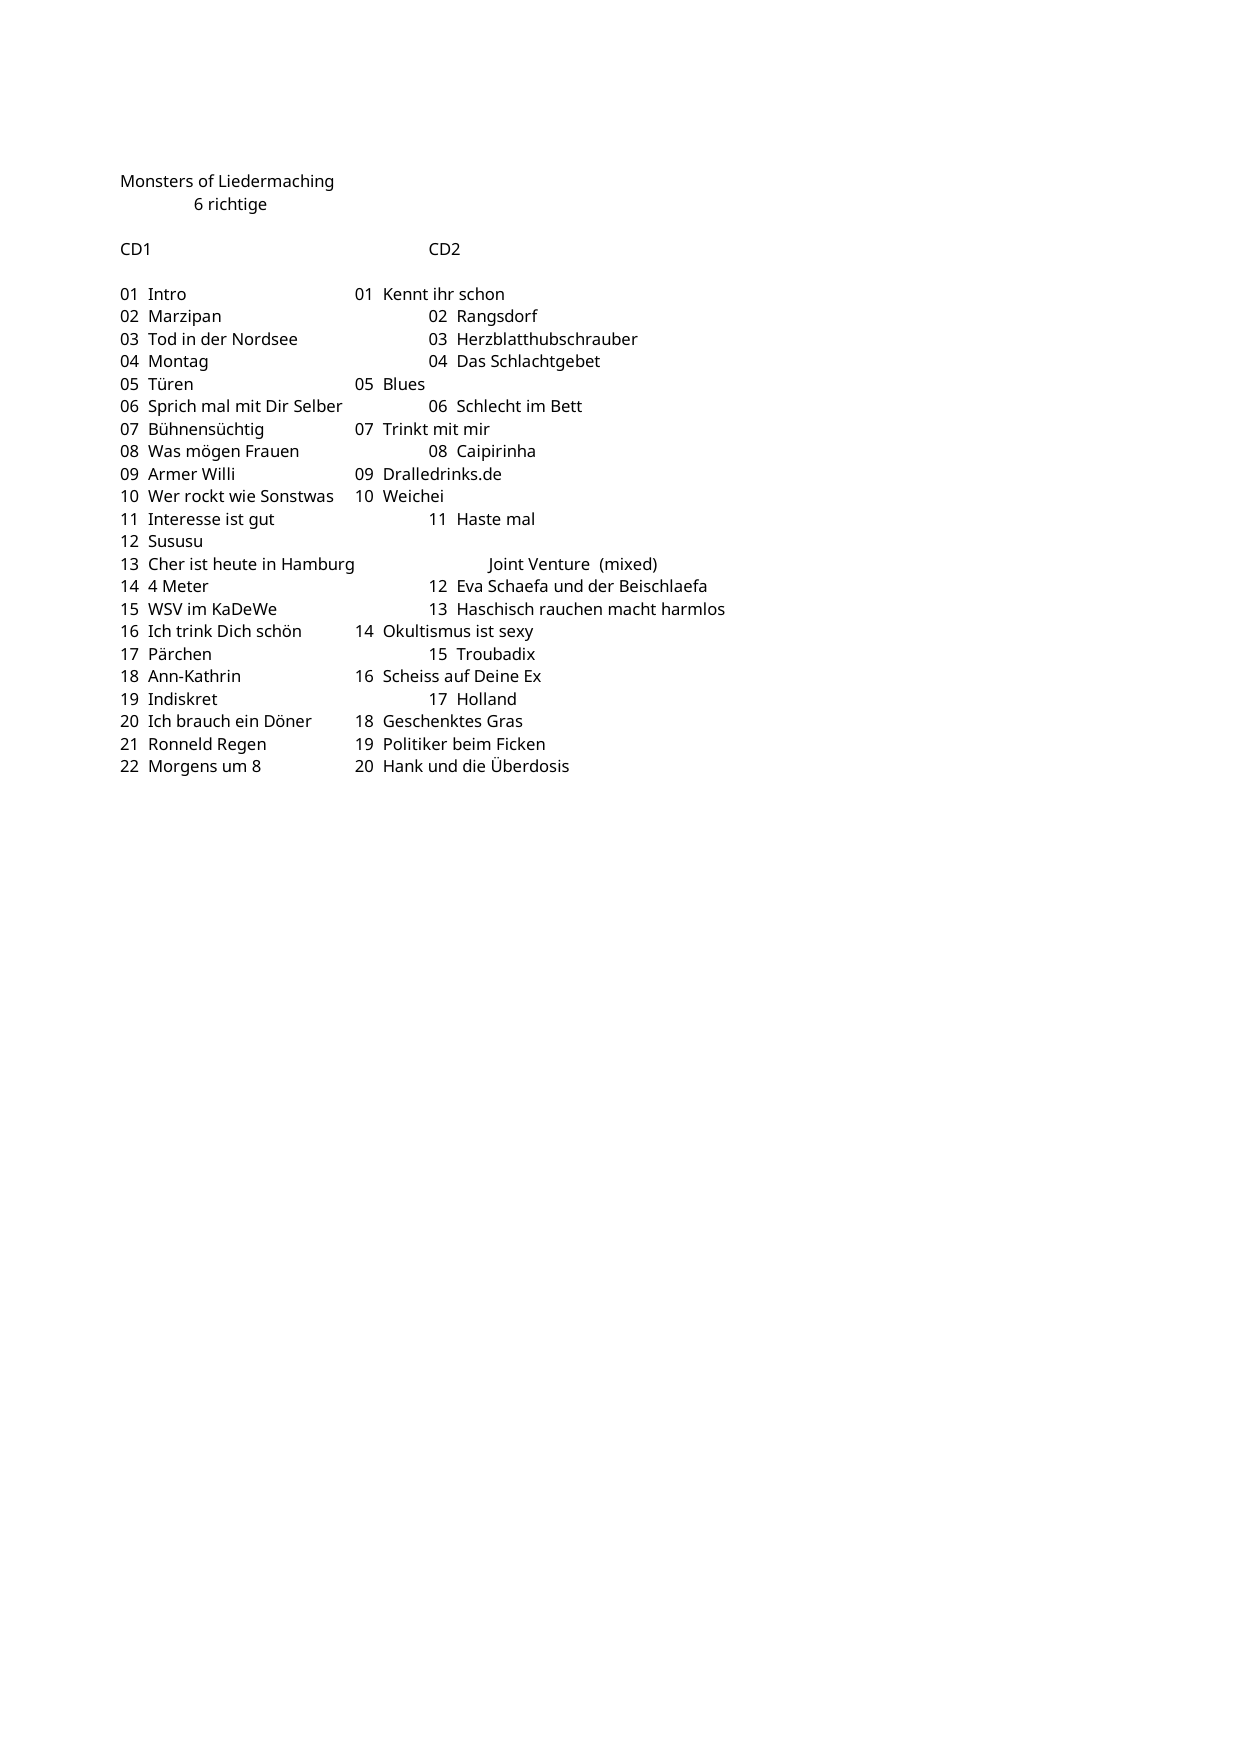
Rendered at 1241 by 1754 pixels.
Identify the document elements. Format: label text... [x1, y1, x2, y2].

text 07 Bühnensüchtig 07 Trinkt mit mir [120, 418, 1120, 440]
text CD1 CD2 [120, 238, 1120, 260]
text 06 Sprich mal mit Dir Selber 06 Schlecht im Bett [120, 395, 1120, 418]
text 10 Wer rockt wie Sonstwas 10 Weichei [120, 485, 1120, 508]
text 15 WSV im KaDeWe 13 Haschisch rauchen macht harmlos [120, 598, 1120, 620]
text 03 Tod in der Nordsee 03 Herzblatthubschrauber [120, 328, 1120, 350]
text 6 richtige [120, 193, 1120, 215]
text 04 Montag 04 Das Schlachtgebet [120, 350, 1120, 373]
text 22 Morgens um 8 20 Hank und die Überdosis [120, 755, 1120, 778]
text 16 Ich trink Dich schön 14 Okultismus ist sexy [120, 620, 1120, 643]
text Monsters of Liedermaching [120, 170, 1120, 193]
text 02 Marzipan 02 Rangsdorf [120, 305, 1120, 328]
text 17 Pärchen 15 Troubadix [120, 643, 1120, 665]
text 01 Intro 01 Kennt ihr schon [120, 283, 1120, 305]
text 09 Armer Willi 09 Dralledrinks.de [120, 463, 1120, 485]
text 21 Ronneld Regen 19 Politiker beim Ficken [120, 733, 1120, 755]
text 13 Cher ist heute in Hamburg Joint Venture (mixed) [120, 553, 1120, 575]
text 05 Türen 05 Blues [120, 373, 1120, 395]
text 20 Ich brauch ein Döner 18 Geschenktes Gras [120, 710, 1120, 733]
text 19 Indiskret 17 Holland [120, 688, 1120, 710]
text 11 Interesse ist gut 11 Haste mal [120, 508, 1120, 530]
text 18 Ann-Kathrin 16 Scheiss auf Deine Ex [120, 665, 1120, 688]
text 14 4 Meter 12 Eva Schaefa und der Beischlaefa [120, 575, 1120, 598]
text 08 Was mögen Frauen 08 Caipirinha [120, 440, 1120, 463]
text 12 Sususu [120, 530, 1120, 553]
